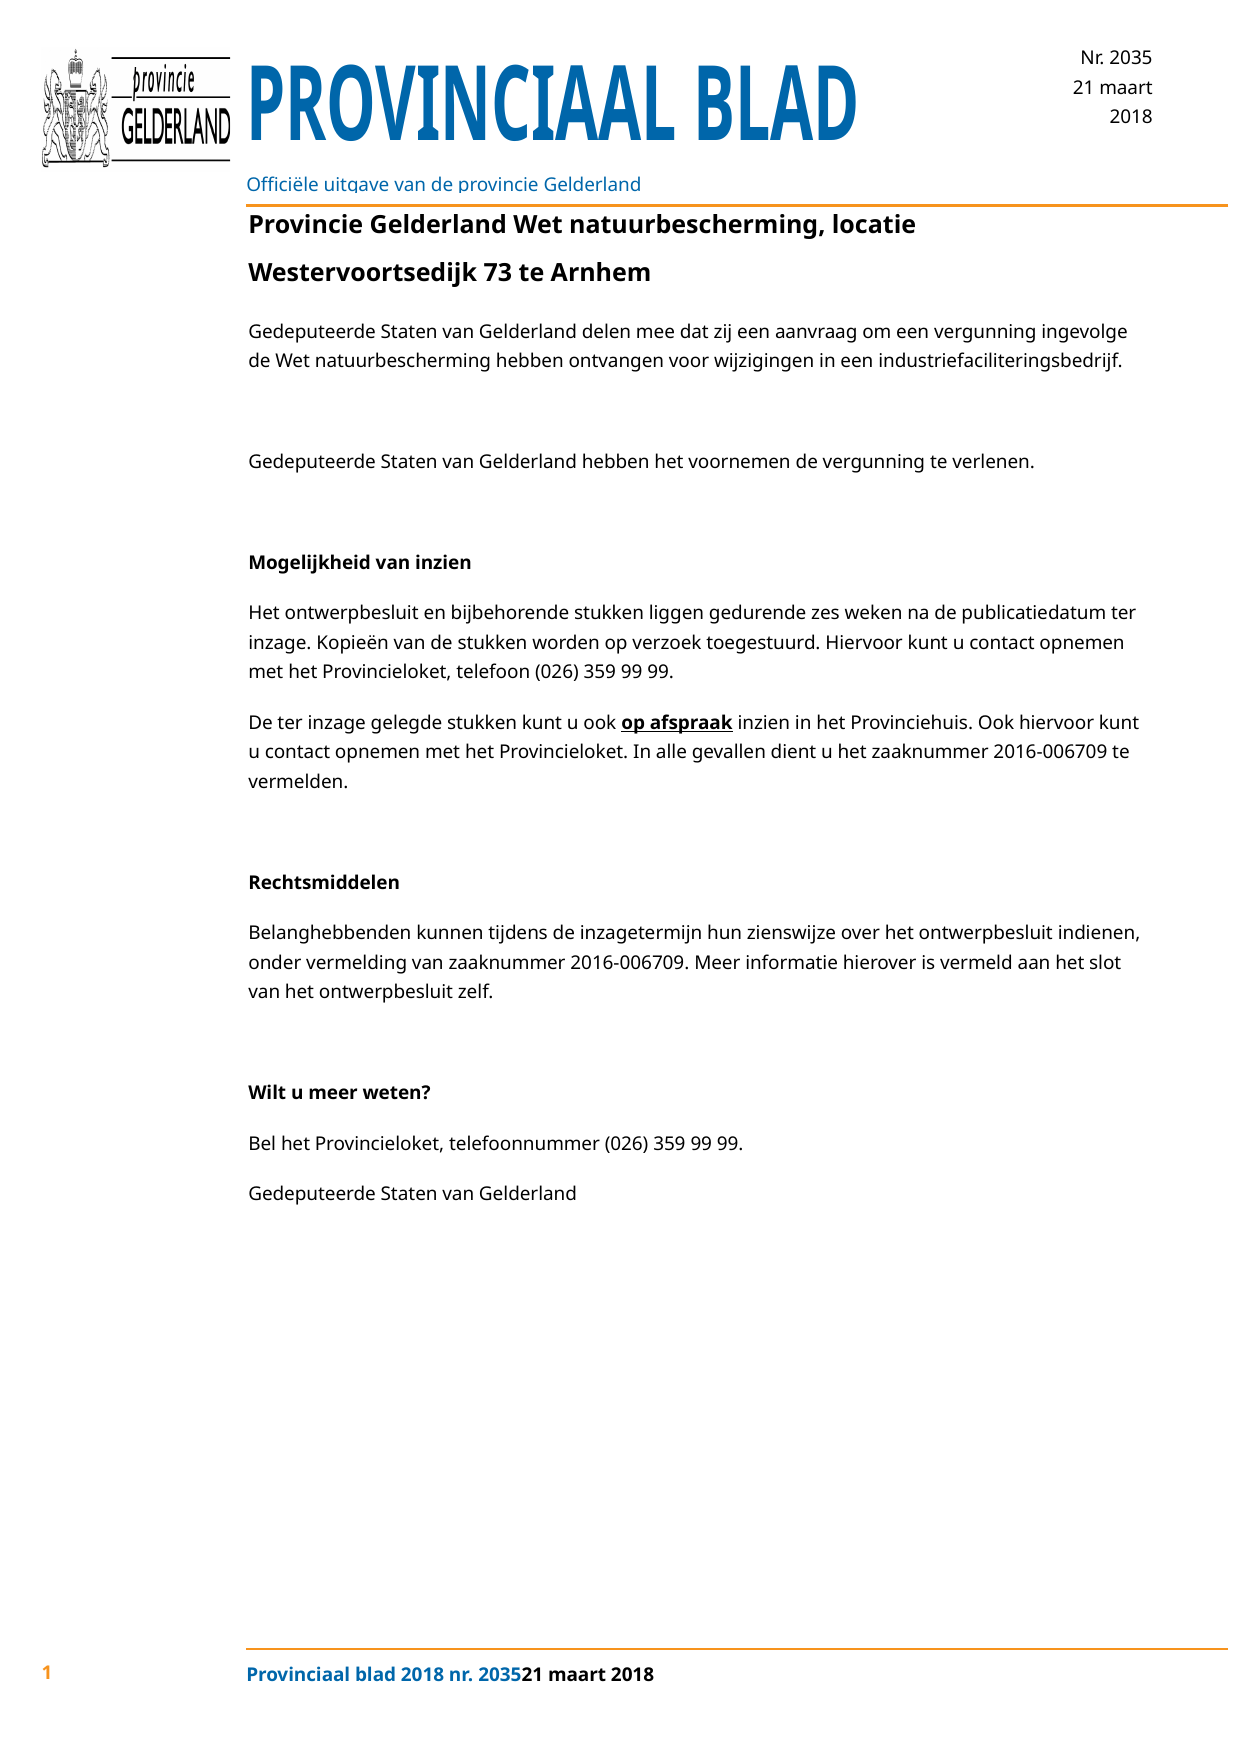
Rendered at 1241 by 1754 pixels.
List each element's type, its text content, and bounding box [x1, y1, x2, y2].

text Mogelijkheid van inzien [248, 549, 1152, 575]
text Rechtsmiddelen [248, 869, 1152, 895]
text Gedeputeerde Staten van Gelderland hebben het voornemen de vergunning te verlenen. [248, 448, 1152, 474]
text Belanghebbenden kunnen tijdens de inzagetermijn hun zienswijze over het ontwerpbesluit indienen, onder vermelding van zaaknummer 2016-006709. Meer informatie hierover is vermeld aan het slot van het ontwerpbesluit zelf. [248, 919, 1152, 1004]
text Gedeputeerde Staten van Gelderland [248, 1180, 1152, 1206]
text Bel het Provincieloket, telefoonnummer (026) 359 99 99. [248, 1130, 1152, 1156]
picture [41, 47, 231, 172]
text Het ontwerpbesluit en bijbehorende stukken liggen gedurende zes weken na de publicatiedatum ter inzage. Kopieën van de stukken worden op verzoek toegestuurd. Hiervoor kunt u contact opnemen met het Provincieloket, telefoon (026) 359 99 99. [248, 599, 1152, 684]
text De ter inzage gelegde stukken kunt u ook op afspraak inzien in het Provinciehuis. Ook hiervoor kunt u contact opnemen met het Provincieloket. In alle gevallen dient u het zaaknummer 2016-006709 te vermelden. [248, 709, 1152, 794]
text Gedeputeerde Staten van Gelderland delen mee dat zij een aanvraag om een vergunning ingevolge de Wet natuurbescherming hebben ontvangen voor wijzigingen in een industriefaciliteringsbedrijf. [248, 318, 1152, 373]
text Provincie Gelderland Wet natuurbescherming, locatie Westervoortsedijk 73 te Arnhem [248, 207, 1152, 288]
text Wilt u meer weten? [248, 1079, 1152, 1105]
